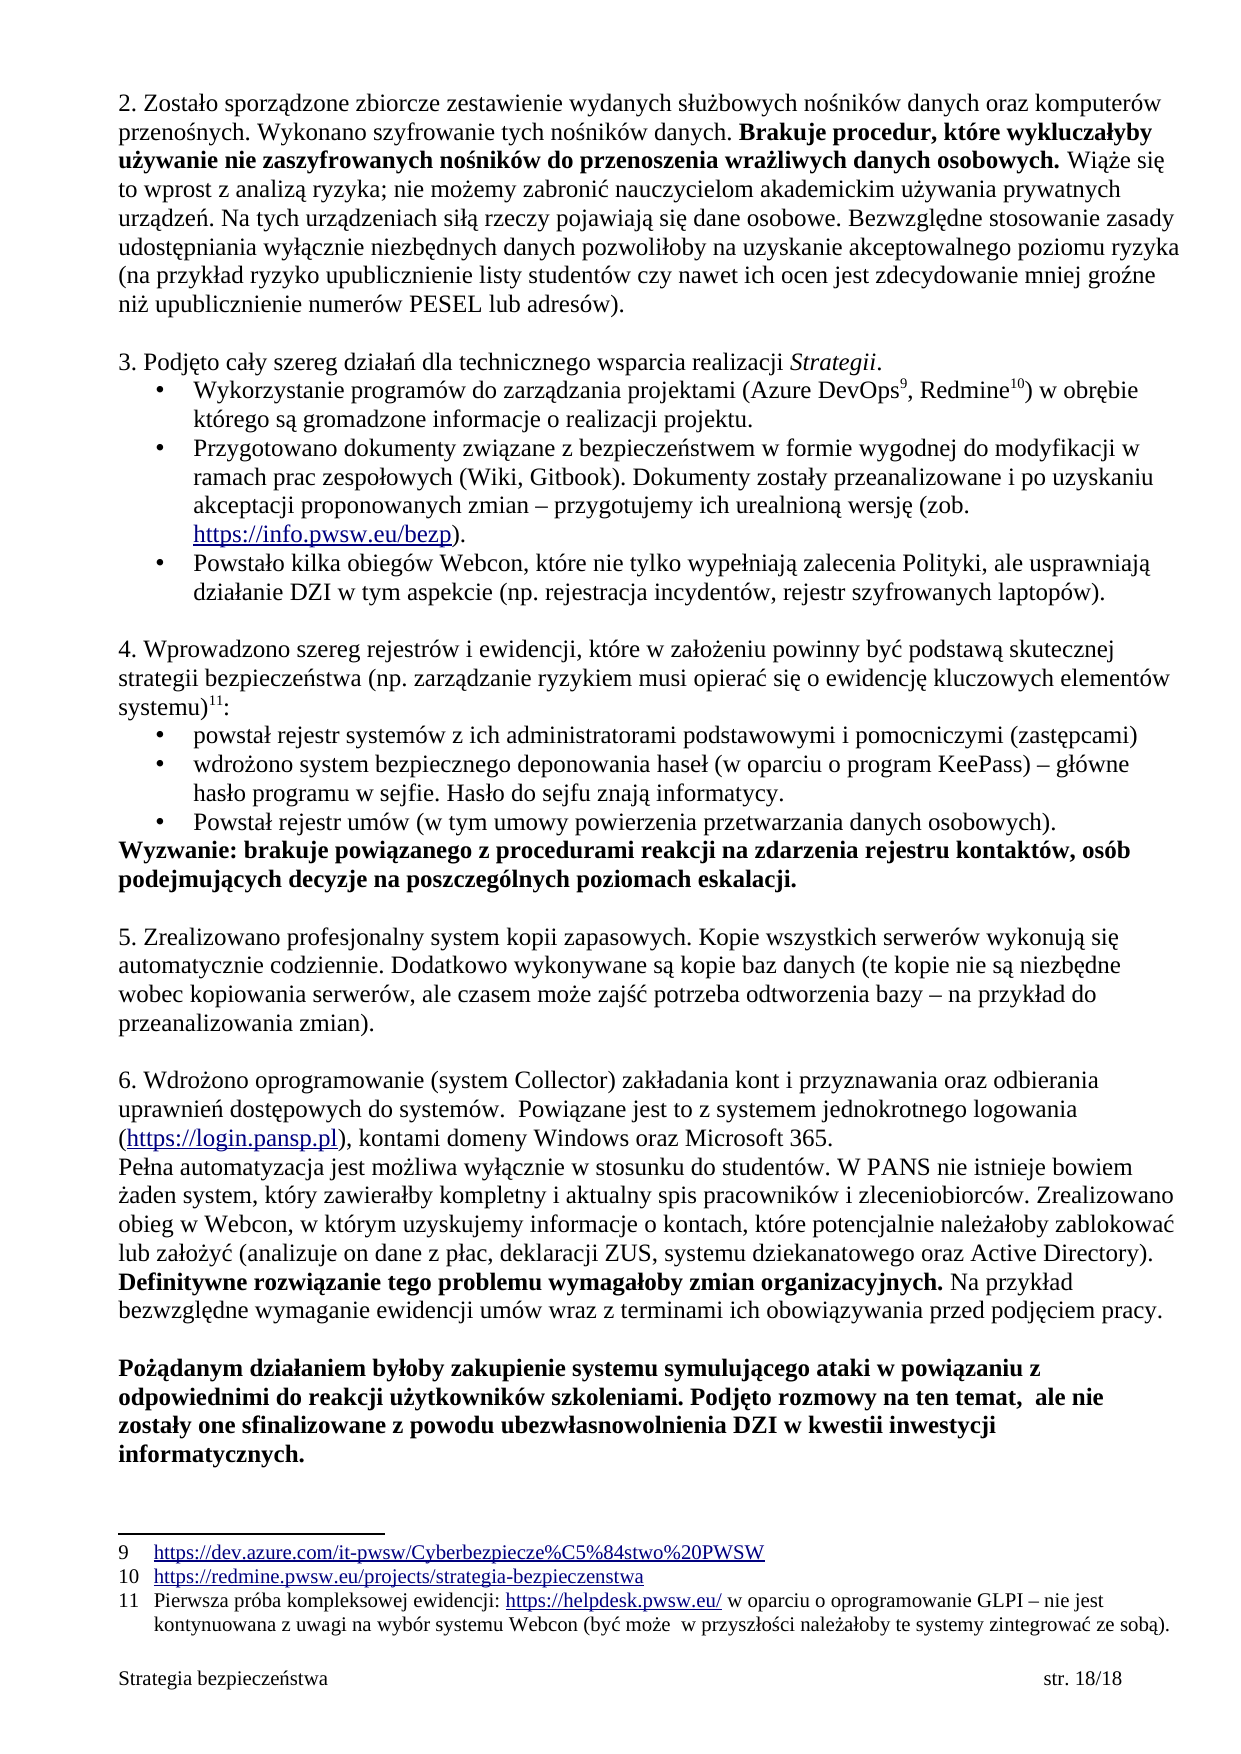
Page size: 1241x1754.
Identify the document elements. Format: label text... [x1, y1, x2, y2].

text 6. Wdrożono oprogramowanie (system Collector) zakładania kont i przyznawania oraz odbierania uprawnień dostępowych do systemów. Powiązane jest to z systemem jednokrotnego logowania (https://login.pansp.pl), kontami domeny Windows oraz Microsoft 365. [118, 1065, 1181, 1152]
text 2. Zostało sporządzone zbiorcze zestawienie wydanych służbowych nośników danych oraz komputerów przenośnych. Wykonano szyfrowanie tych nośników danych. Brakuje procedur, które wykluczałyby używanie nie zaszyfrowanych nośników do przenoszenia wrażliwych danych osobowych. Wiąże się to wprost z analizą ryzyka; nie możemy zabronić nauczycielom akademickim używania prywatnych urządzeń. Na tych urządzeniach siłą rzeczy pojawiają się dane osobowe. Bezwzględne stosowanie zasady udostępniania wyłącznie niezbędnych danych pozwoliłoby na uzyskanie akceptowalnego poziomu ryzyka (na przykład ryzyko upublicznienie listy studentów czy nawet ich ocen jest zdecydowanie mniej groźne niż upublicznienie numerów PESEL lub adresów). [118, 88, 1181, 318]
list Powstało kilka obiegów Webcon, które nie tylko wypełniają zalecenia Polityki, ale usprawniają działanie DZI w tym aspekcie (np. rejestracja incydentów, rejestr szyfrowanych laptopów). [156, 548, 1181, 605]
list Przygotowano dokumenty związane z bezpieczeństwem w formie wygodnej do modyfikacji w ramach prac zespołowych (Wiki, Gitbook). Dokumenty zostały przeanalizowane i po uzyskaniu akceptacji proponowanych zmian – przygotujemy ich urealnioną wersję (zob. https://info.pwsw.eu/bezp). [156, 433, 1181, 548]
list wdrożono system bezpiecznego deponowania haseł (w oparciu o program KeePass) – główne hasło programu w sejfie. Hasło do sejfu znają informatycy. [156, 749, 1181, 807]
text 5. Zrealizowano profesjonalny system kopii zapasowych. Kopie wszystkich serwerów wykonują się automatycznie codziennie. Dodatkowo wykonywane są kopie baz danych (te kopie nie są niezbędne wobec kopiowania serwerów, ale czasem może zajść potrzeba odtworzenia bazy – na przykład do przeanalizowania zmian). [118, 922, 1181, 1037]
text 3. Podjęto cały szereg działań dla technicznego wsparcia realizacji Strategii. [118, 347, 1181, 375]
list https://redmine.pwsw.eu/projects/strategia-bezpieczenstwa [118, 1564, 1181, 1588]
text Pożądanym działaniem byłoby zakupienie systemu symulującego ataki w powiązaniu z odpowiednimi do reakcji użytkowników szkoleniami. Podjęto rozmowy na ten temat, ale nie zostały one sfinalizowane z powodu ubezwłasnowolnienia DZI w kwestii inwestycji informatycznych. [118, 1353, 1181, 1468]
text Pełna automatyzacja jest możliwa wyłącznie w stosunku do studentów. W PANS nie istnieje bowiem żaden system, który zawierałby kompletny i aktualny spis pracowników i zleceniobiorców. Zrealizowano obieg w Webcon, w którym uzyskujemy informacje o kontach, które potencjalnie należałoby zablokować lub założyć (analizuje on dane z płac, deklaracji ZUS, systemu dziekanatowego oraz Active Directory). Definitywne rozwiązanie tego problemu wymagałoby zmian organizacyjnych. Na przykład bezwzględne wymaganie ewidencji umów wraz z terminami ich obowiązywania przed podjęciem pracy. [118, 1152, 1181, 1324]
text 4. Wprowadzono szereg rejestrów i ewidencji, które w założeniu powinny być podstawą skutecznej strategii bezpieczeństwa (np. zarządzanie ryzykiem musi opierać się o ewidencję kluczowych elementów systemu): [118, 634, 1181, 720]
list powstał rejestr systemów z ich administratorami podstawowymi i pomocniczymi (zastępcami) [156, 720, 1181, 749]
list Powstał rejestr umów (w tym umowy powierzenia przetwarzania danych osobowych). [156, 807, 1181, 835]
list Wykorzystanie programów do zarządzania projektami (Azure DevOps, Redmine) w obrębie którego są gromadzone informacje o realizacji projektu. [156, 375, 1181, 433]
text Pierwsza próba kompleksowej ewidencji: https://helpdesk.pwsw.eu/ w oparciu o oprogramowanie GLPI – nie jest kontynuowana z uwagi na wybór systemu Webcon (być może w przyszłości należałoby te systemy zintegrować ze sobą). [118, 1588, 1181, 1636]
text Wyzwanie: brakuje powiązanego z procedurami reakcji na zdarzenia rejestru kontaktów, osób podejmujących decyzje na poszczególnych poziomach eskalacji. [118, 835, 1181, 893]
list https://dev.azure.com/it-pwsw/Cyberbezpiecze%C5%84stwo%20PWSW [118, 1540, 1181, 1564]
